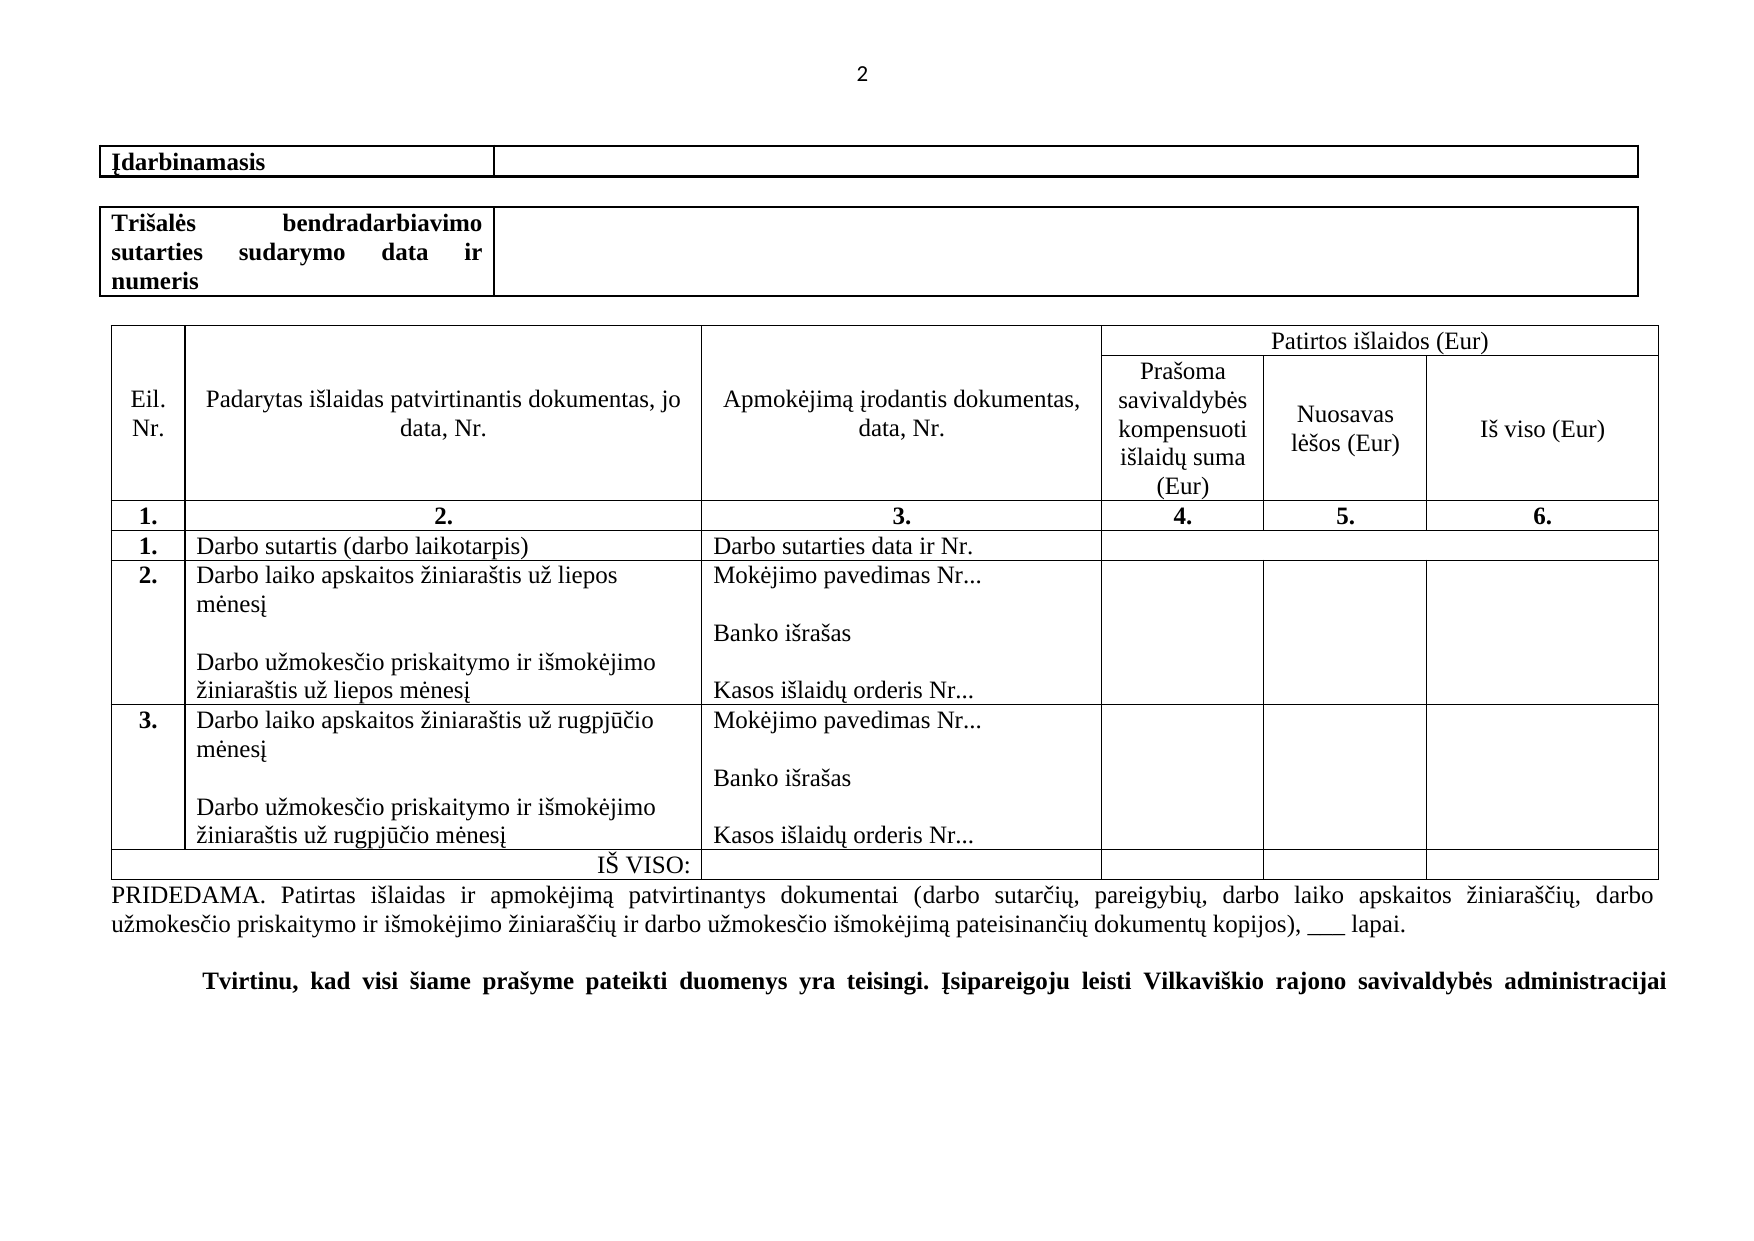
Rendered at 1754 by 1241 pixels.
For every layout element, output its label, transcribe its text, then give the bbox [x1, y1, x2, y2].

table_cell [1102, 561, 1263, 704]
table_cell 6. [1427, 501, 1658, 530]
table_cell Darbo sutartis (darbo laikotarpis) [186, 531, 701, 559]
table_header Patirtos išlaidos (Eur) [1102, 326, 1658, 355]
table_header [495, 208, 1637, 294]
table_cell [1102, 531, 1658, 559]
table_cell Darbo laiko apskaitos žiniaraštis už liepos mėnesį Darbo užmokesčio priskaitymo ir išmokėjimo žiniaraštis už liepos mėnesį [186, 561, 701, 704]
table_cell [1264, 850, 1426, 879]
table_header Padarytas išlaidas patvirtinantis dokumentas, jo data, Nr. [186, 326, 701, 500]
table_cell 3. [112, 705, 184, 849]
table_header Apmokėjimą įrodantis dokumentas, data, Nr. [702, 326, 1101, 500]
table_cell 5. [1264, 501, 1426, 530]
table_cell Mokėjimo pavedimas Nr... Banko išrašas Kasos išlaidų orderis Nr... [702, 561, 1101, 704]
table_cell Darbo laiko apskaitos žiniaraštis už rugpjūčio mėnesį Darbo užmokesčio priskaitymo ir išmokėjimo žiniaraštis už rugpjūčio mėnesį [186, 705, 701, 849]
table_cell [1427, 705, 1658, 849]
table_cell Nuosavas lėšos (Eur) [1264, 356, 1426, 500]
table_cell Iš viso (Eur) [1427, 356, 1658, 500]
table_header [1718, 325, 1729, 995]
table_cell 1. [112, 531, 184, 559]
table_cell [1102, 705, 1263, 849]
table_cell Prašoma savivaldybės kompensuoti išlaidų suma (Eur) [1102, 356, 1263, 500]
table_header Eil. Nr. [112, 326, 184, 500]
table_header [495, 147, 1637, 175]
table_cell 4. [1102, 501, 1263, 530]
table_header Trišalės bendradarbiavimo sutarties sudarymo data ir numeris [101, 208, 493, 294]
table_cell Darbo sutarties data ir Nr. [702, 531, 1101, 559]
table_header [89, 325, 100, 995]
table_header Įdarbinamasis [101, 147, 493, 175]
table_cell 3. [702, 501, 1101, 530]
table_cell [1427, 561, 1658, 704]
table_cell 1. [112, 501, 184, 530]
table_cell 2. [112, 561, 184, 704]
table_header PRIDEDAMA. Patirtas išlaidas ir apmokėjimą patvirtinantys dokumentai (darbo sutarčių, pareigybių, darbo laiko apskaitos žiniaraščių, darbo užmokesčio priskaitymo ir išmokėjimo žiniaraščių ir darbo užmokesčio išmokėjimą pateisinančių dokumentų kopijos), ___ lapai. Tvirtinu, kad visi šiame prašyme pateikti duomenys yra teisingi. Įsipareigoju leisti Vilkaviškio rajono savivaldybės administracijai [100, 325, 1718, 995]
table_cell [1427, 850, 1658, 879]
table_cell Mokėjimo pavedimas Nr... Banko išrašas Kasos išlaidų orderis Nr... [702, 705, 1101, 849]
table_cell [1264, 705, 1426, 849]
table_cell [1102, 850, 1263, 879]
table_cell [1264, 561, 1426, 704]
table_cell IŠ VISO: [112, 850, 701, 879]
table_cell [702, 850, 1101, 879]
table_cell 2. [186, 501, 701, 530]
